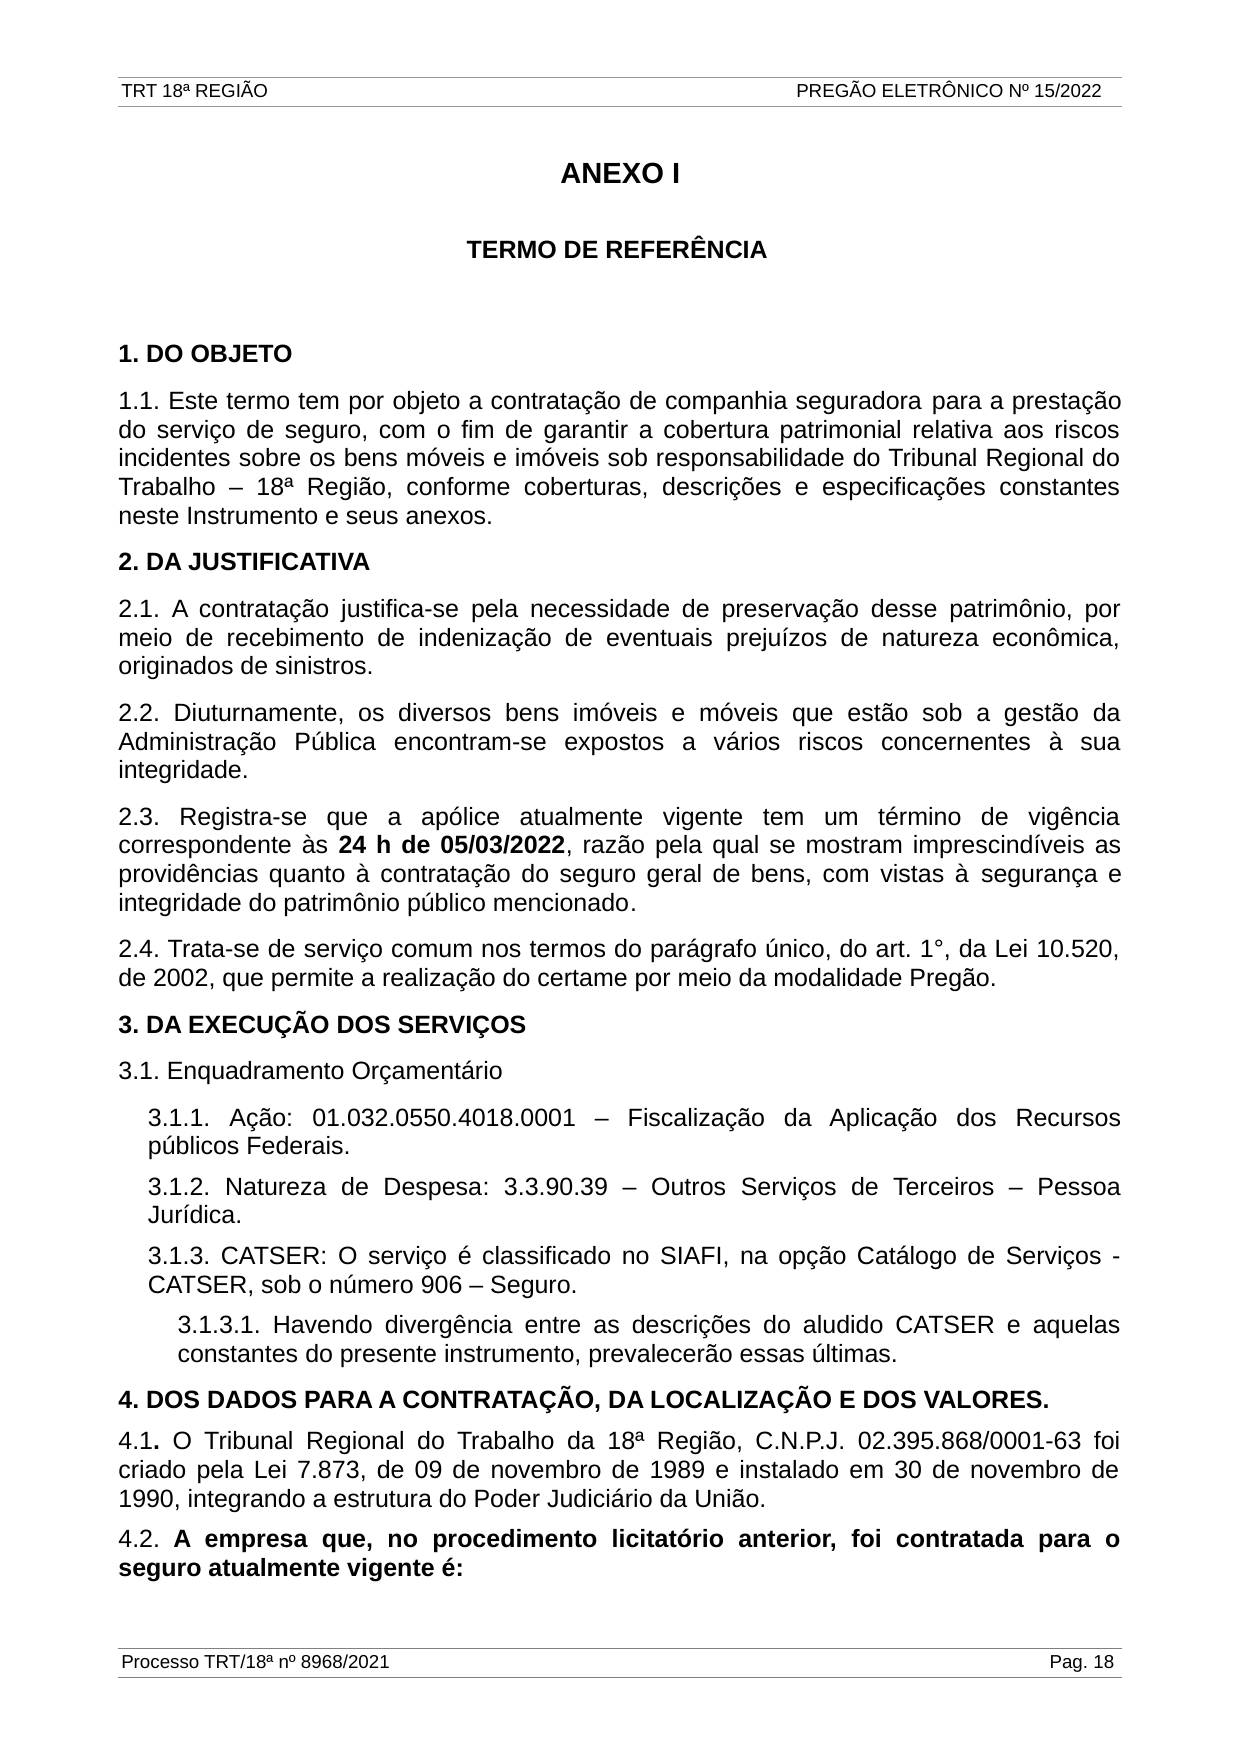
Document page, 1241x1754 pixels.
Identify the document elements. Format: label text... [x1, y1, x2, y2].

text 3.1.3. CATSER: O serviço é classificado no SIAFI, na opção Catálogo de Serviços - CATSER, sob o número 906 – Seguro. [148, 1241, 1122, 1298]
text 2.3. Registra-se que a apólice atualmente vigente tem um término de vigência correspondente às 24 h de 05/03/2022, razão pela qual se mostram imprescindíveis as providências quanto à contratação do seguro geral de bens, com vistas à segurança e integridade do patrimônio público mencionado. [118, 802, 1122, 917]
text 2.2. Diuturnamente, os diversos bens imóveis e móveis que estão sob a gestão da Administração Pública encontram-se expostos a vários riscos concernentes à sua integridade. [118, 698, 1122, 784]
text 1.1. Este termo tem por objeto a contratação de companhia seguradora para a prestação do serviço de seguro, com o fim de garantir a cobertura patrimonial relativa aos riscos incidentes sobre os bens móveis e imóveis sob responsabilidade do Tribunal Regional do Trabalho – 18ª Região, conforme coberturas, descrições e especificações constantes neste Instrumento e seus anexos. [118, 386, 1122, 529]
text ANEXO I [118, 156, 1122, 190]
text 3. DA EXECUÇÃO DOS SERVIÇOS [118, 1009, 1122, 1038]
text 4. DOS DADOS PARA A CONTRATAÇÃO, DA LOCALIZAÇÃO E DOS VALORES. [118, 1386, 1122, 1414]
text 3.1.1. Ação: 01.032.0550.4018.0001 – Fiscalização da Aplicação dos Recursos públicos Federais. [148, 1102, 1122, 1160]
text TERMO DE REFERÊNCIA [118, 235, 1122, 264]
text 4.1. O Tribunal Regional do Trabalho da 18ª Região, C.N.P.J. 02.395.868/0001-63 foi criado pela Lei 7.873, de 09 de novembro de 1989 e instalado em 30 de novembro de 1990, integrando a estrutura do Poder Judiciário da União. [118, 1426, 1122, 1512]
text 1. DO OBJETO [118, 339, 1122, 368]
text 2. DA JUSTIFICATIVA [118, 547, 1122, 576]
text 3.1.3.1. Havendo divergência entre as descrições do aludido CATSER e aquelas constantes do presente instrumento, prevalecerão essas últimas. [177, 1310, 1122, 1368]
text 2.1. A contratação justifica-se pela necessidade de preservação desse patrimônio, por meio de recebimento de indenização de eventuais prejuízos de natureza econômica, originados de sinistros. [118, 594, 1122, 680]
text 4.2. A empresa que, no procedimento licitatório anterior, foi contratada para o seguro atualmente vigente é: [118, 1524, 1122, 1582]
text 3.1. Enquadramento Orçamentário [118, 1056, 1122, 1085]
text 3.1.2. Natureza de Despesa: 3.3.90.39 – Outros Serviços de Terceiros – Pessoa Jurídica. [148, 1172, 1122, 1229]
text 2.4. Trata-se de serviço comum nos termos do parágrafo único, do art. 1°, da Lei 10.520, de 2002, que permite a realização do certame por meio da modalidade Pregão. [118, 934, 1122, 992]
